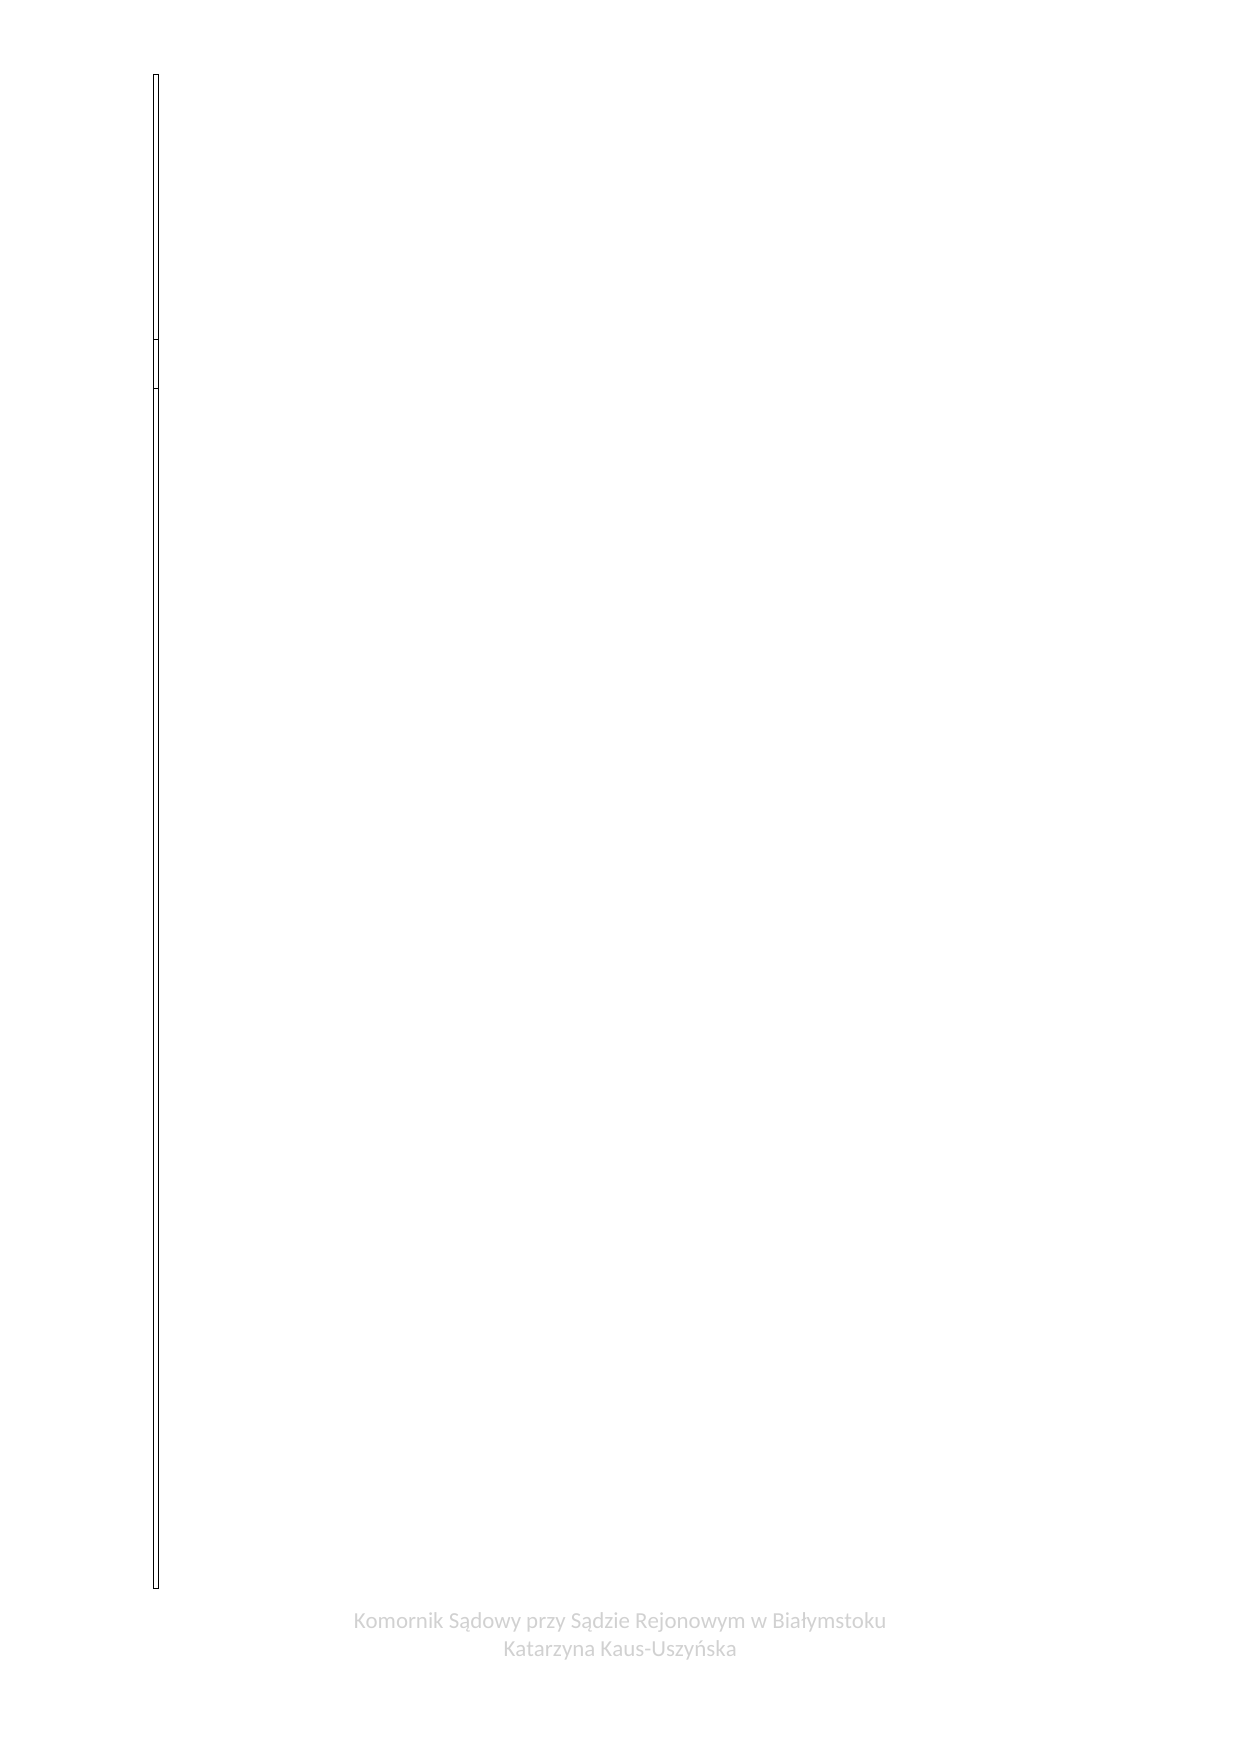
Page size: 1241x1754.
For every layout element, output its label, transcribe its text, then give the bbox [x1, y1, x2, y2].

table_cell 3. Wnoszący skargę i strony postępowania W rubrykach 3.1.-3.4. należy podać imię i nazwisko osoby fizycznej albo nazwę osoby prawnej lub innej jednostki organizacyjnej. Skarżący lub jego pełnomocnik może też podać numer telefonu. [154, 389, 158, 1588]
table_cell [154, 340, 158, 388]
